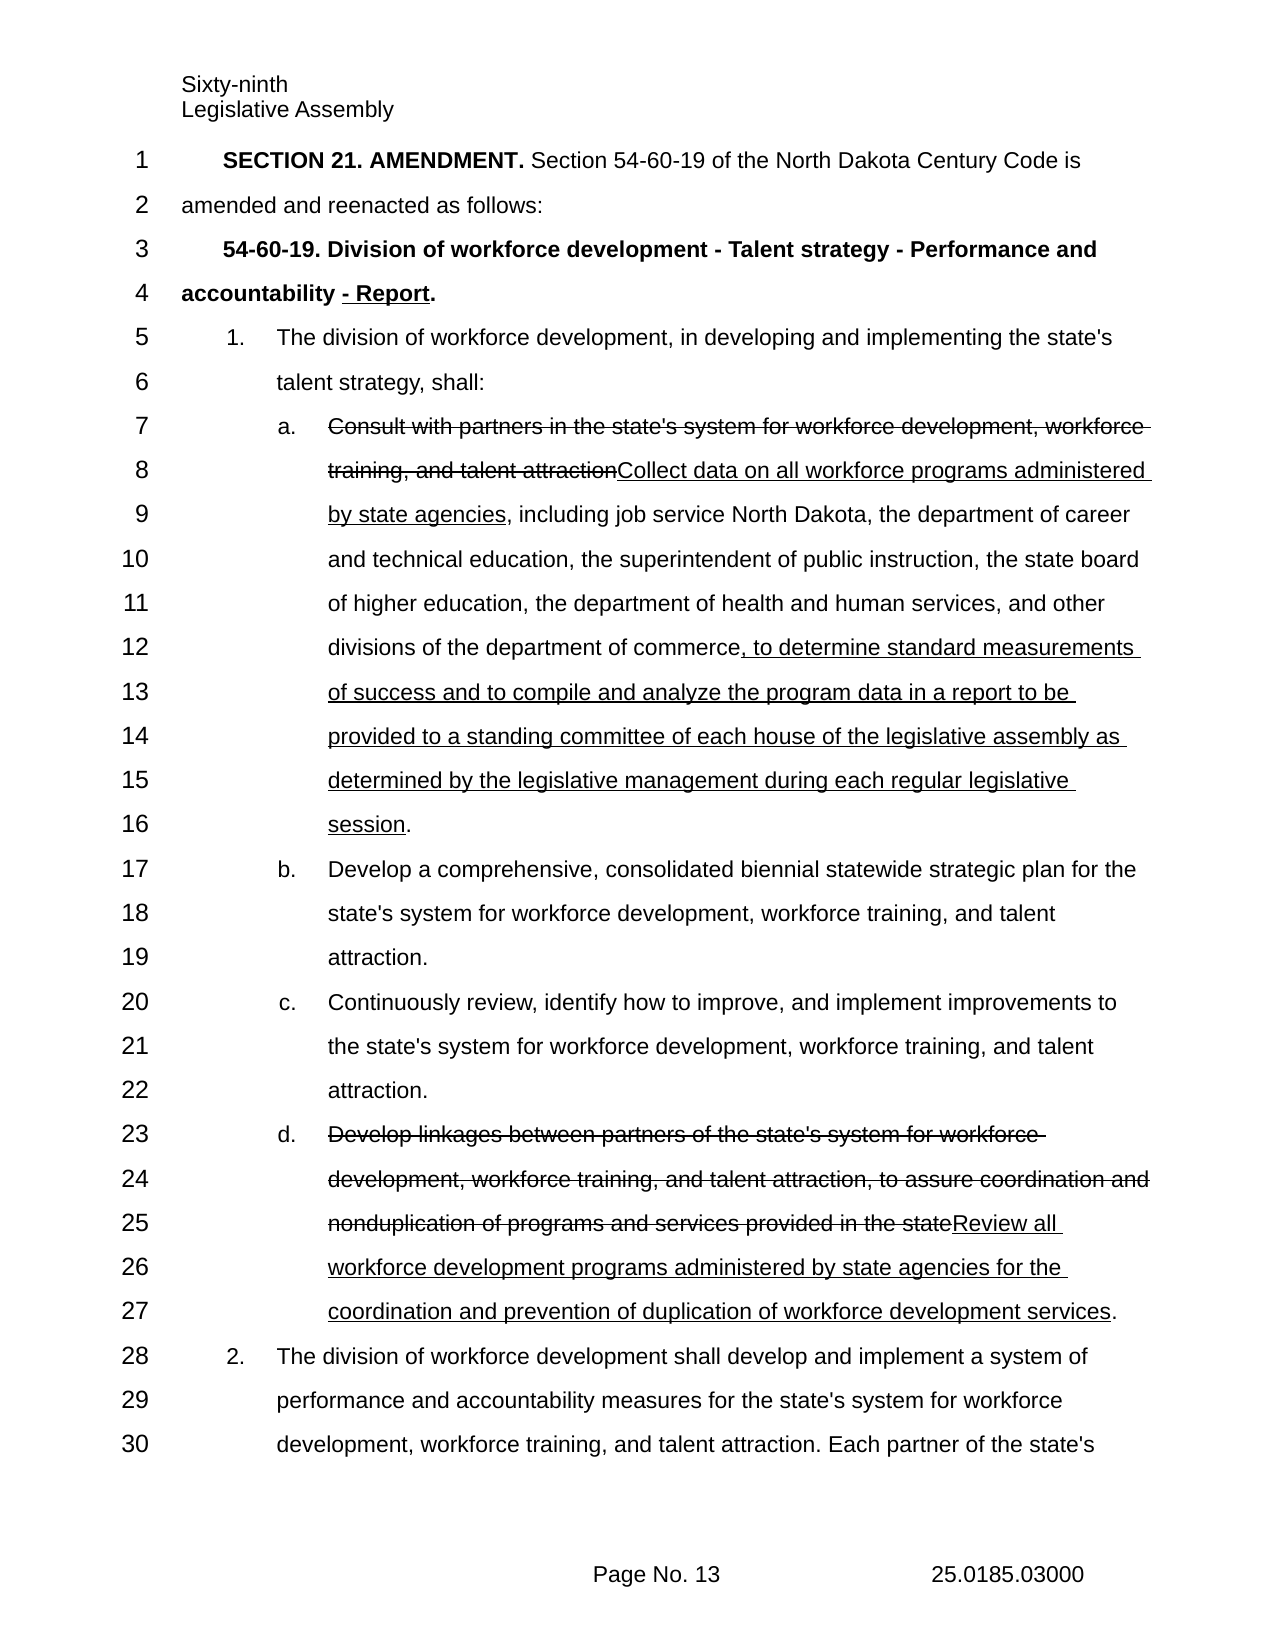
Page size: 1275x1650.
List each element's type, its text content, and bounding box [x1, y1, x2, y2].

text c. Continuously review, identify how to improve, and implement improvements to the state's system for workforce development, workforce training, and talent attraction. [181, 974, 1154, 1107]
text 2. The division of workforce development shall develop and implement a system of performance and accountability measures for the state's system for workforce development, workforce training, and talent attraction. Each partner of the state's [181, 1329, 1154, 1461]
text b. Develop a comprehensive, consolidated biennial statewide strategic plan for the state's system for workforce development, workforce training, and talent attraction. [181, 842, 1154, 974]
text d. Develop linkages between partners of the state's system for workforce development, workforce training, and talent attraction, to assure coordination and nonduplication of programs and services provided in the stateReview all workforce development programs administered by state agencies for the coordination and prevention of duplication of workforce development services. [181, 1107, 1154, 1329]
text a. Consult with partners in the state's system for workforce development, workforce training, and talent attractionCollect data on all workforce programs administered by state agencies, including job service North Dakota, the department of career and technical education, the superintendent of public instruction, the state board of higher education, the department of health and human services, and other divisions of the department of commerce, to determine standard measurements of success and to compile and analyze the program data in a report to be provided to a standing committee of each house of the legislative assembly as determined by the legislative management during each regular legislative session. [181, 399, 1154, 842]
text SECTION 21. AMENDMENT. Section 54‑60‑19 of the North Dakota Century Code is amended and reenacted as follows: [181, 133, 1154, 222]
text 1. The division of workforce development, in developing and implementing the state's talent strategy, shall: [181, 310, 1154, 399]
subtitle 54‑60‑19. Division of workforce development ‑ Talent strategy ‑ Performance and accountability - Report. [181, 222, 1154, 310]
